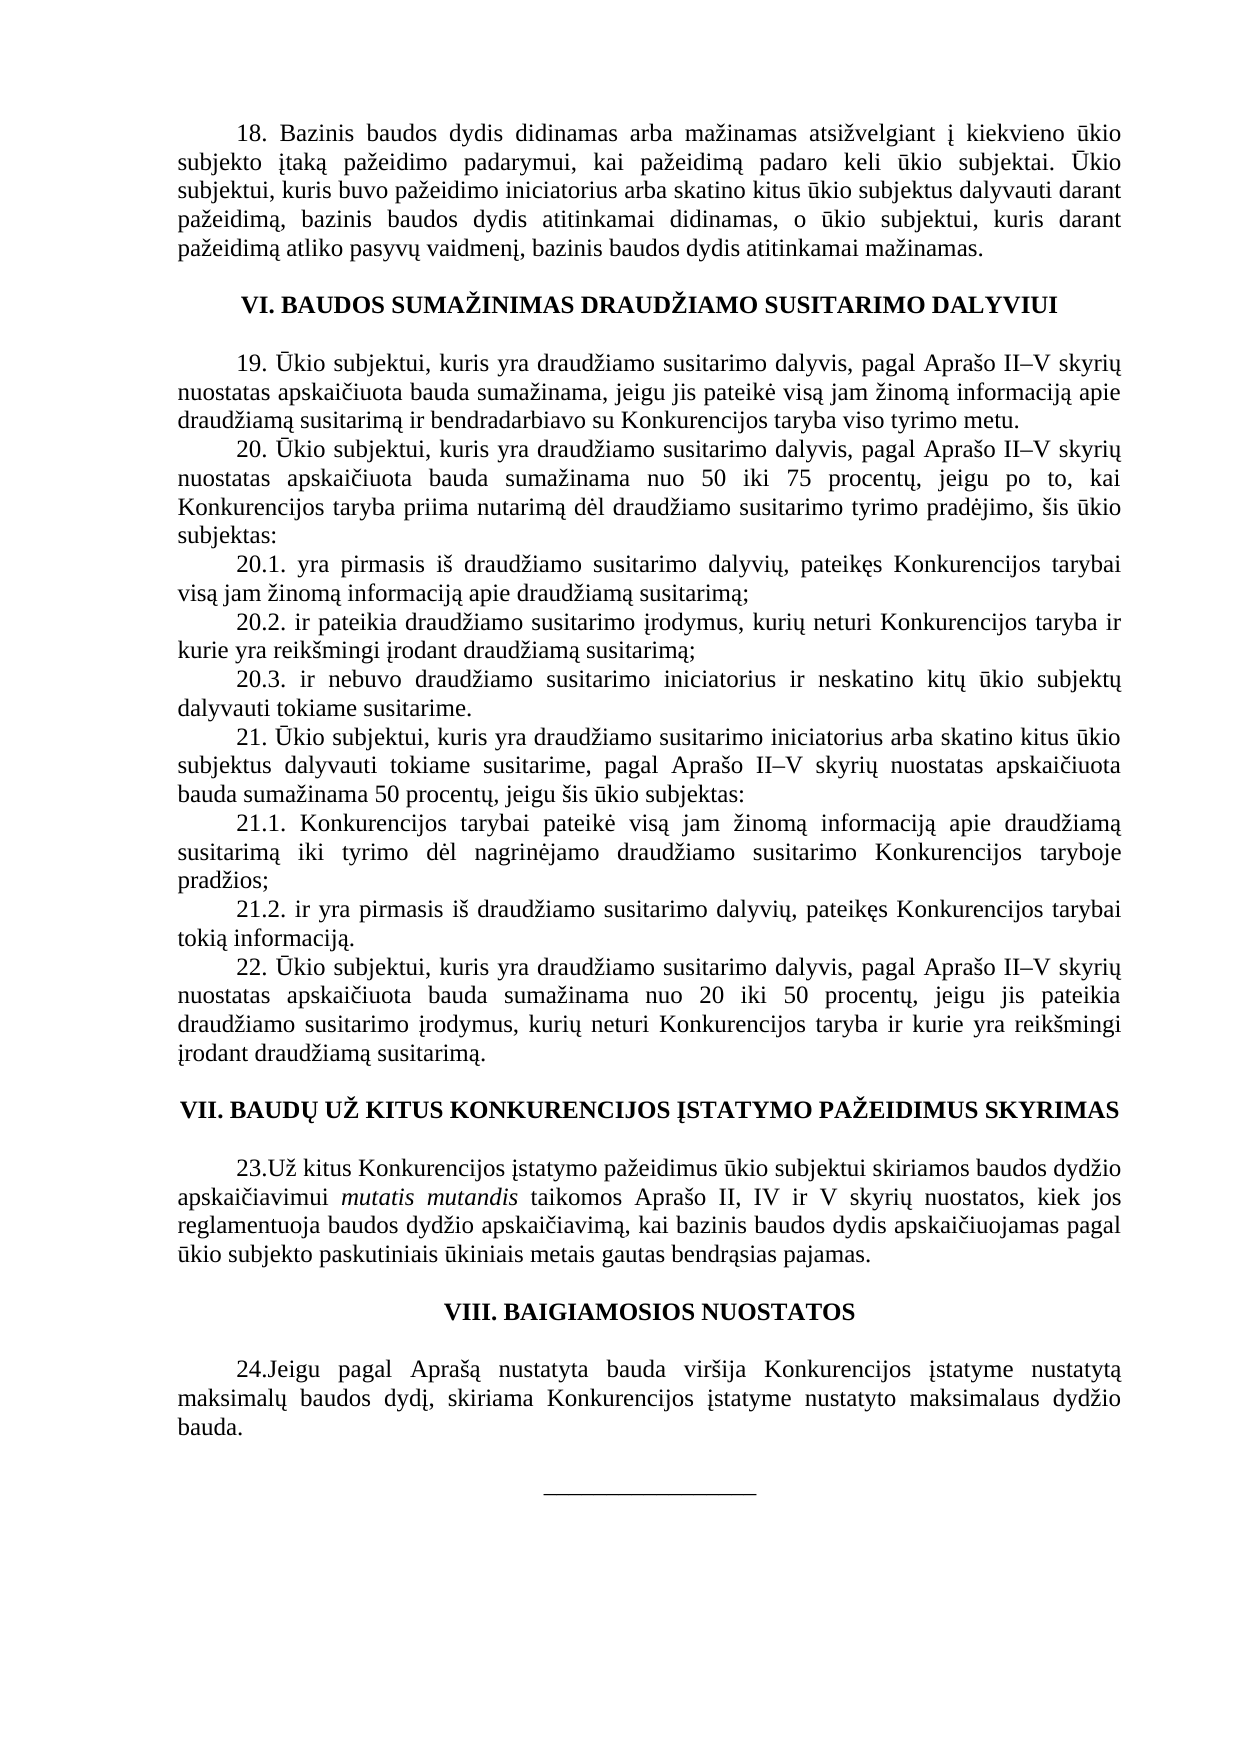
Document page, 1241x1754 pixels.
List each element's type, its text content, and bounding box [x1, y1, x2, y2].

text 21.1. Konkurencijos tarybai pateikė visą jam žinomą informaciją apie draudžiamą susitarimą iki tyrimo dėl nagrinėjamo draudžiamo susitarimo Konkurencijos taryboje pradžios; [177, 808, 1122, 894]
text 23.Už kitus Konkurencijos įstatymo pažeidimus ūkio subjektui skiriamos baudos dydžio apskaičiavimui mutatis mutandis taikomos Aprašo II, IV ir V skyrių nuostatos, kiek jos reglamentuoja baudos dydžio apskaičiavimą, kai bazinis baudos dydis apskaičiuojamas pagal ūkio subjekto paskutiniais ūkiniais metais gautas bendrąsias pajamas. [177, 1153, 1122, 1268]
text 19. Ūkio subjektui, kuris yra draudžiamo susitarimo dalyvis, pagal Aprašo II–V skyrių nuostatas apskaičiuota bauda sumažinama, jeigu jis pateikė visą jam žinomą informaciją apie draudžiamą susitarimą ir bendradarbiavo su Konkurencijos taryba viso tyrimo metu. [177, 348, 1122, 434]
text 20.3. ir nebuvo draudžiamo susitarimo iniciatorius ir neskatino kitų ūkio subjektų dalyvauti tokiame susitarime. [177, 664, 1122, 722]
text 20. Ūkio subjektui, kuris yra draudžiamo susitarimo dalyvis, pagal Aprašo II–V skyrių nuostatas apskaičiuota bauda sumažinama nuo 50 iki 75 procentų, jeigu po to, kai Konkurencijos taryba priima nutarimą dėl draudžiamo susitarimo tyrimo pradėjimo, šis ūkio subjektas: [177, 434, 1122, 549]
text 20.1. yra pirmasis iš draudžiamo susitarimo dalyvių, pateikęs Konkurencijos tarybai visą jam žinomą informaciją apie draudžiamą susitarimą; [177, 549, 1122, 607]
text _________________ [177, 1469, 1122, 1498]
text VII. BAUDŲ UŽ KITUS KONKURENCIJOS ĮSTATYMO PAŽEIDIMUS SKYRIMAS [177, 1096, 1122, 1124]
text 24.Jeigu pagal Aprašą nustatyta bauda viršija Konkurencijos įstatyme nustatytą maksimalų baudos dydį, skiriama Konkurencijos įstatyme nustatyto maksimalaus dydžio bauda. [177, 1354, 1122, 1441]
text VIII. BAIGIAMOSIOS NUOSTATOS [177, 1297, 1122, 1326]
text 22. Ūkio subjektui, kuris yra draudžiamo susitarimo dalyvis, pagal Aprašo II–V skyrių nuostatas apskaičiuota bauda sumažinama nuo 20 iki 50 procentų, jeigu jis pateikia draudžiamo susitarimo įrodymus, kurių neturi Konkurencijos taryba ir kurie yra reikšmingi įrodant draudžiamą susitarimą. [177, 952, 1122, 1067]
text 21.2. ir yra pirmasis iš draudžiamo susitarimo dalyvių, pateikęs Konkurencijos tarybai tokią informaciją. [177, 894, 1122, 952]
text 21. Ūkio subjektui, kuris yra draudžiamo susitarimo iniciatorius arba skatino kitus ūkio subjektus dalyvauti tokiame susitarime, pagal Aprašo II–V skyrių nuostatas apskaičiuota bauda sumažinama 50 procentų, jeigu šis ūkio subjektas: [177, 722, 1122, 808]
text 18. Bazinis baudos dydis didinamas arba mažinamas atsižvelgiant į kiekvieno ūkio subjekto įtaką pažeidimo padarymui, kai pažeidimą padaro keli ūkio subjektai. Ūkio subjektui, kuris buvo pažeidimo iniciatorius arba skatino kitus ūkio subjektus dalyvauti darant pažeidimą, bazinis baudos dydis atitinkamai didinamas, o ūkio subjektui, kuris darant pažeidimą atliko pasyvų vaidmenį, bazinis baudos dydis atitinkamai mažinamas. [177, 118, 1122, 262]
text VI. BAUDOS SUMAŽINIMAS DRAUDŽIAMO SUSITARIMO DALYVIUI [177, 291, 1122, 319]
text 20.2. ir pateikia draudžiamo susitarimo įrodymus, kurių neturi Konkurencijos taryba ir kurie yra reikšmingi įrodant draudžiamą susitarimą; [177, 607, 1122, 664]
